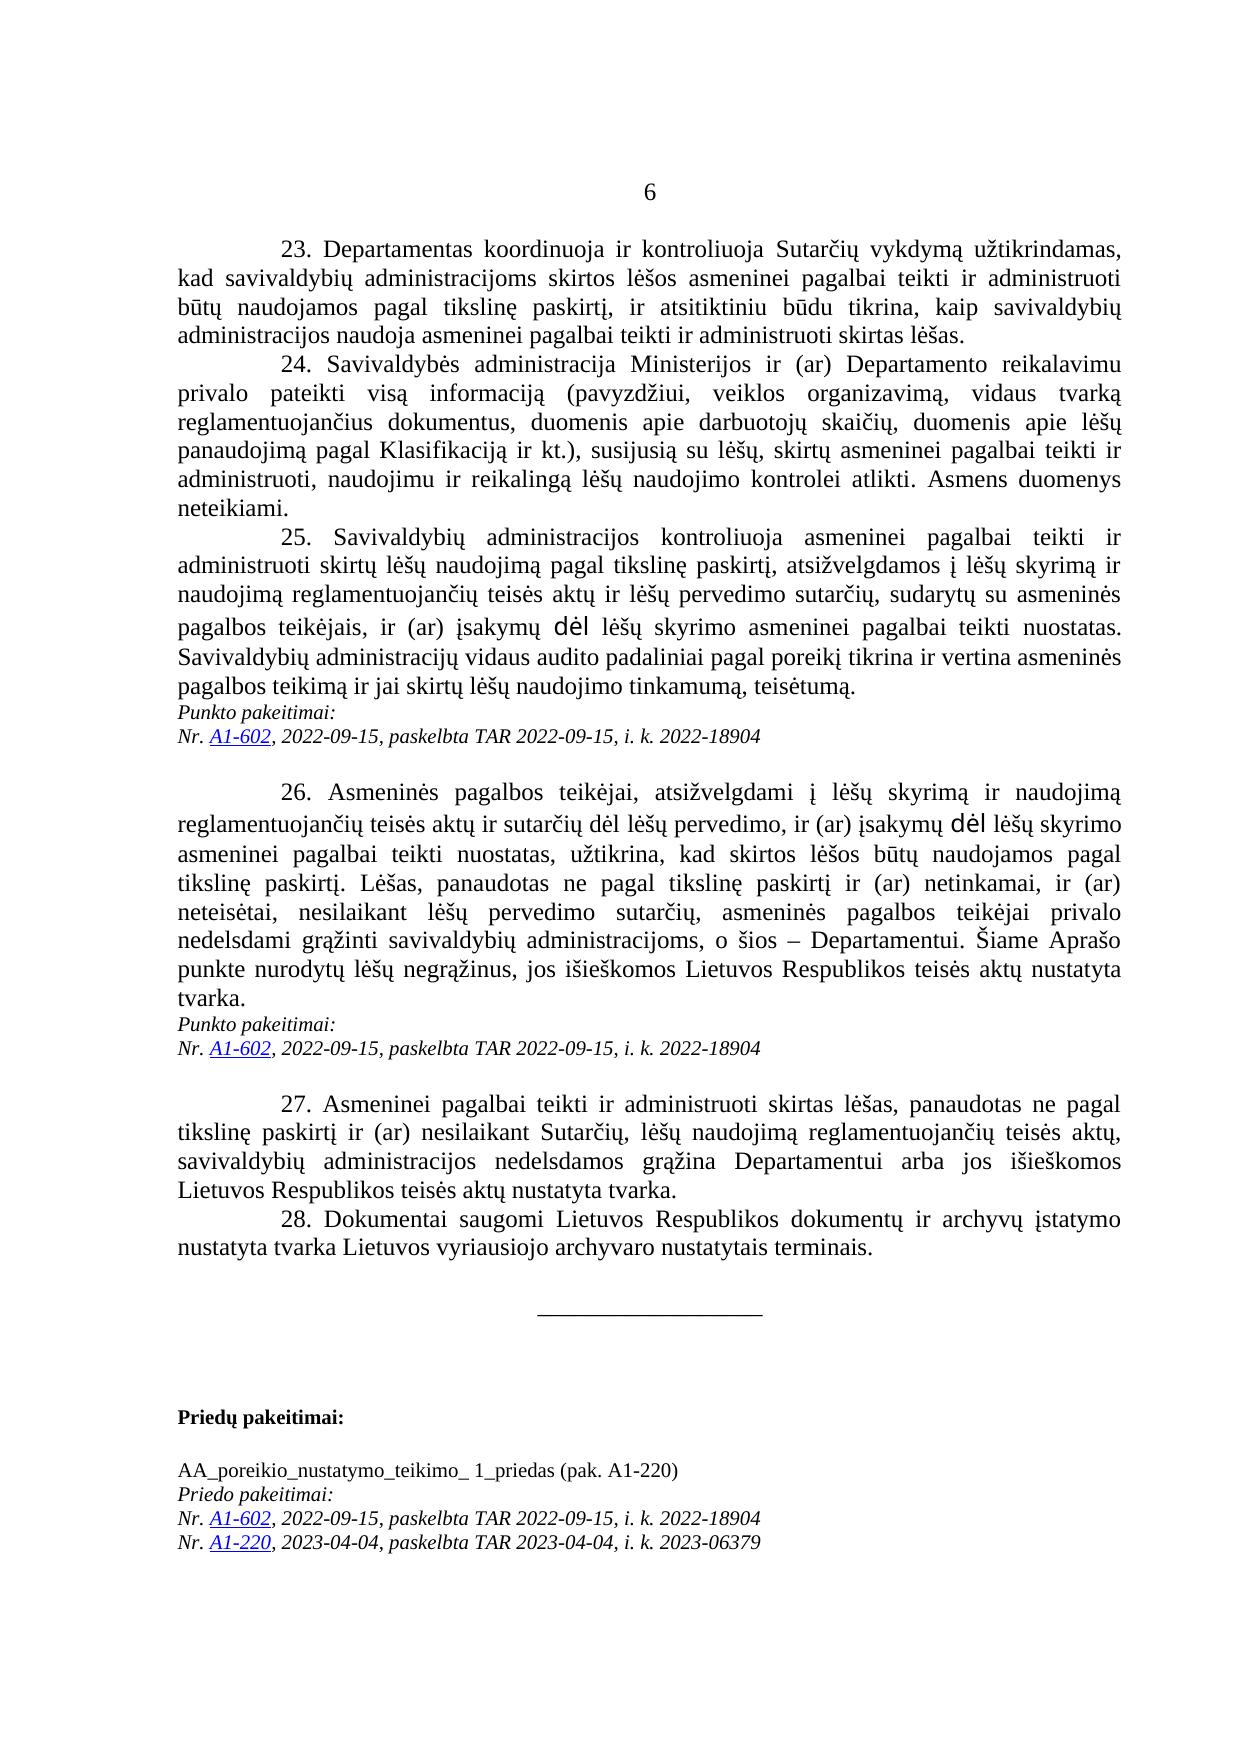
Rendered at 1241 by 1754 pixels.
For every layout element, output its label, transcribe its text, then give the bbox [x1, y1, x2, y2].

text Nr. A1-602, 2022-09-15, paskelbta TAR 2022-09-15, i. k. 2022-18904 [177, 1506, 1122, 1530]
text 23. Departamentas koordinuoja ir kontroliuoja Sutarčių vykdymą užtikrindamas, kad savivaldybių administracijoms skirtos lėšos asmeninei pagalbai teikti ir administruoti būtų naudojamos pagal tikslinę paskirtį, ir atsitiktiniu būdu tikrina, kaip savivaldybių administracijos naudoja asmeninei pagalbai teikti ir administruoti skirtas lėšas. [177, 234, 1122, 349]
text 28. Dokumentai saugomi Lietuvos Respublikos dokumentų ir archyvų įstatymo nustatyta tvarka Lietuvos vyriausiojo archyvaro nustatytais terminais. [177, 1204, 1122, 1261]
text Nr. A1-602, 2022-09-15, paskelbta TAR 2022-09-15, i. k. 2022-18904 [177, 724, 1122, 748]
text Nr. A1-220, 2023-04-04, paskelbta TAR 2023-04-04, i. k. 2023-06379 [177, 1530, 1122, 1554]
text 25. Savivaldybių administracijos kontroliuoja asmeninei pagalbai teikti ir administruoti skirtų lėšų naudojimą pagal tikslinę paskirtį, atsižvelgdamos į lėšų skyrimą ir naudojimą reglamentuojančių teisės aktų ir lėšų pervedimo sutarčių, sudarytų su asmeninės pagalbos teikėjais, ir (ar) įsakymų dėl lėšų skyrimo asmeninei pagalbai teikti nuostatas. Savivaldybių administracijų vidaus audito padaliniai pagal poreikį tikrina ir vertina asmeninės pagalbos teikimą ir jai skirtų lėšų naudojimo tinkamumą, teisėtumą. [177, 522, 1122, 700]
text Priedų pakeitimai: [177, 1405, 1122, 1429]
text 24. Savivaldybės administracija Ministerijos ir (ar) Departamento reikalavimu privalo pateikti visą informaciją (pavyzdžiui, veiklos organizavimą, vidaus tvarką reglamentuojančius dokumentus, duomenis apie darbuotojų skaičių, duomenis apie lėšų panaudojimą pagal Klasifikaciją ir kt.), susijusią su lėšų, skirtų asmeninei pagalbai teikti ir administruoti, naudojimu ir reikalingą lėšų naudojimo kontrolei atlikti. Asmens duomenys neteikiami. [177, 349, 1122, 522]
text __________________ [177, 1290, 1122, 1319]
text Nr. A1-602, 2022-09-15, paskelbta TAR 2022-09-15, i. k. 2022-18904 [177, 1036, 1122, 1060]
text Priedo pakeitimai: [177, 1482, 1122, 1506]
text 27. Asmeninei pagalbai teikti ir administruoti skirtas lėšas, panaudotas ne pagal tikslinę paskirtį ir (ar) nesilaikant Sutarčių, lėšų naudojimą reglamentuojančių teisės aktų, savivaldybių administracijos nedelsdamos grąžina Departamentui arba jos išieškomos Lietuvos Respublikos teisės aktų nustatyta tvarka. [177, 1089, 1122, 1204]
text Punkto pakeitimai: [177, 700, 1122, 724]
text Punkto pakeitimai: [177, 1012, 1122, 1036]
text AA_poreikio_nustatymo_teikimo_ 1_priedas (pak. A1-220) [177, 1458, 1122, 1482]
text 26. Asmeninės pagalbos teikėjai, atsižvelgdami į lėšų skyrimą ir naudojimą reglamentuojančių teisės aktų ir sutarčių dėl lėšų pervedimo, ir (ar) įsakymų dėl lėšų skyrimo asmeninei pagalbai teikti nuostatas, užtikrina, kad skirtos lėšos būtų naudojamos pagal tikslinę paskirtį. Lėšas, panaudotas ne pagal tikslinę paskirtį ir (ar) netinkamai, ir (ar) neteisėtai, nesilaikant lėšų pervedimo sutarčių, asmeninės pagalbos teikėjai privalo nedelsdami grąžinti savivaldybių administracijoms, o šios – Departamentui. Šiame Aprašo punkte nurodytų lėšų negrąžinus, jos išieškomos Lietuvos Respublikos teisės aktų nustatyta tvarka. [177, 777, 1122, 1012]
